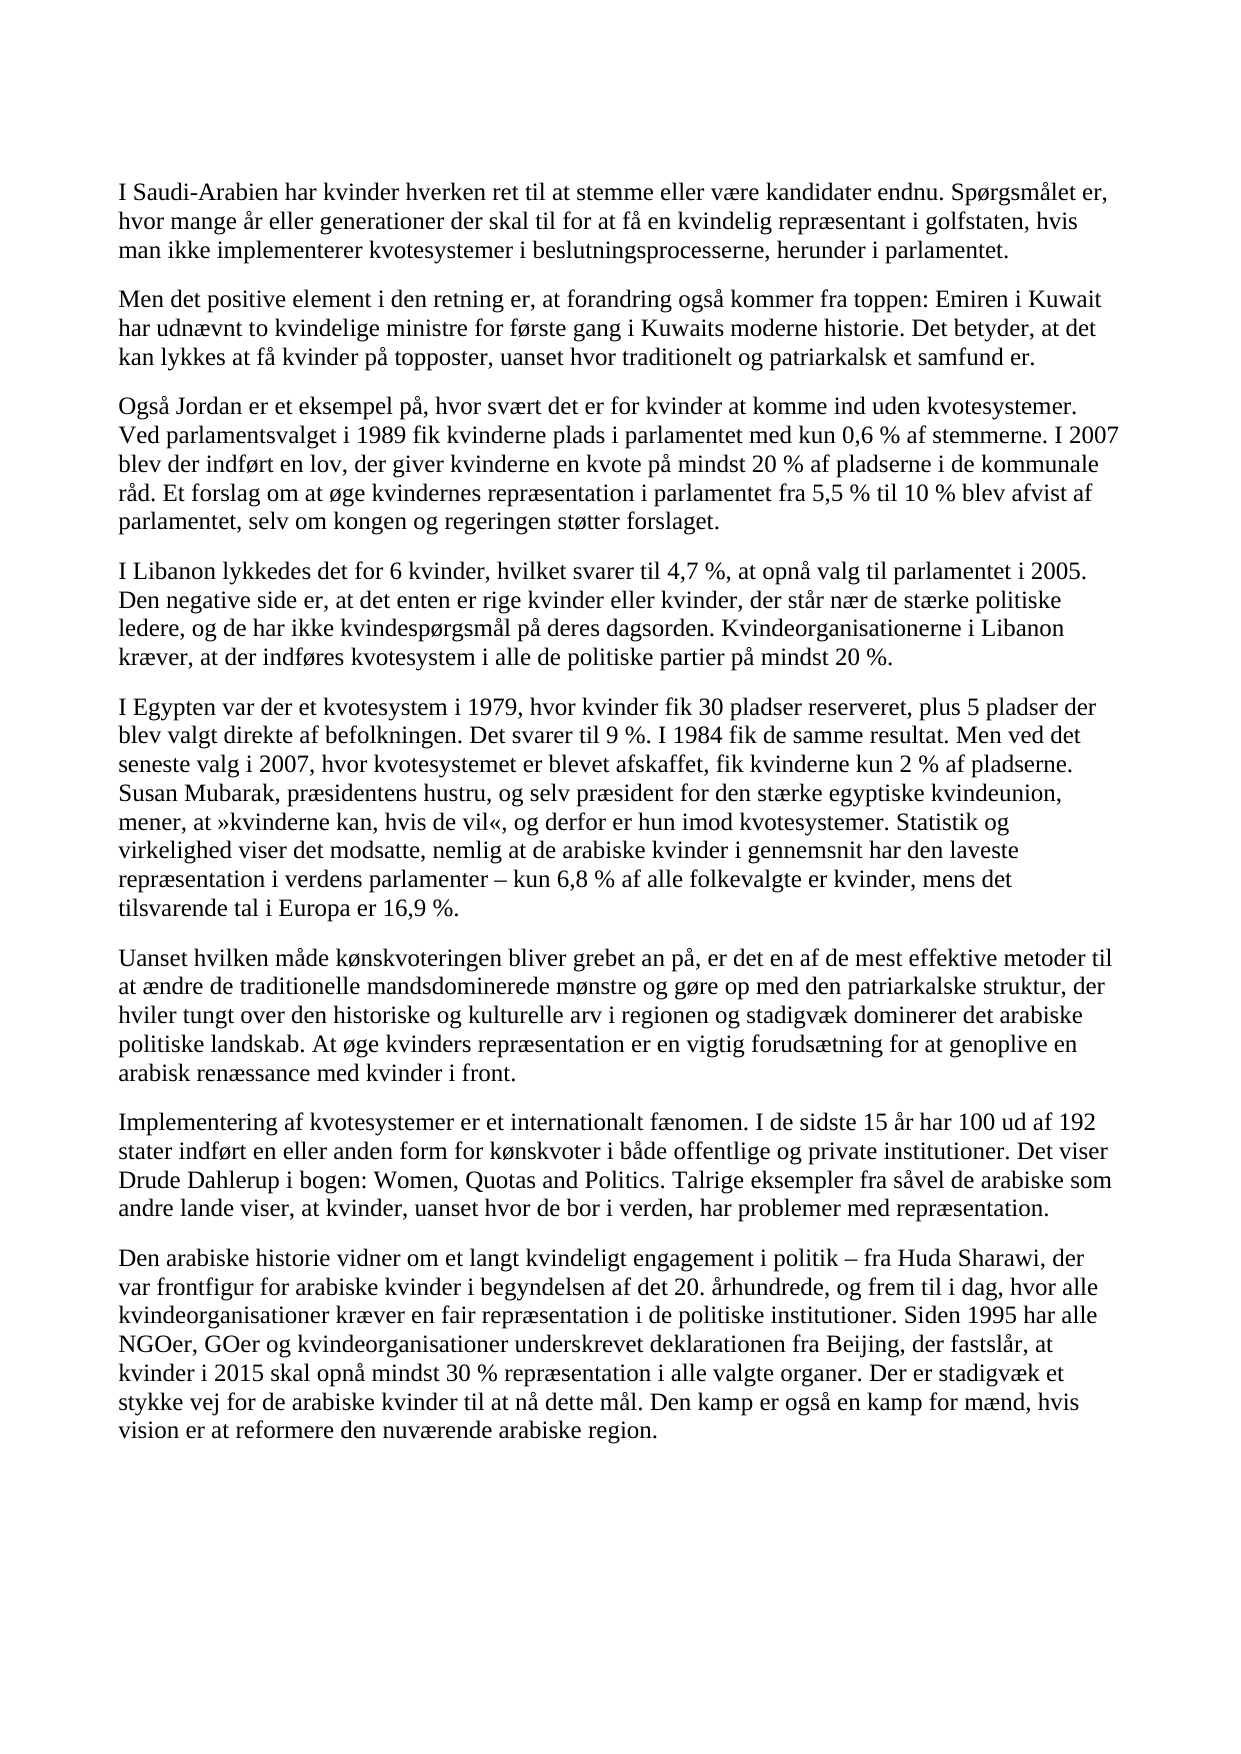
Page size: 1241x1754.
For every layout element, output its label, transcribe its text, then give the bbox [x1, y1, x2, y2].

text Den arabiske historie vidner om et langt kvindeligt engagement i politik – fra Huda Sharawi, der var frontfigur for arabiske kvinder i begyndelsen af det 20. århundrede, og frem til i dag, hvor alle kvinde­organisationer kræver en fair repræsentation i de politiske institutioner. Siden 1995 har alle NGOer, GOer og kvindeorganisationer underskrevet deklarationen fra Beijing, der fastslår, at kvinder i 2015 skal opnå mindst 30 % repræsentation i alle valgte organer. Der er stadigvæk et stykke vej for de arabiske kvinder til at nå dette mål. Den kamp er også en kamp for mænd, hvis vision er at reformere den nuværende arabiske region. [118, 1243, 1122, 1444]
text I Egypten var der et kvotesystem i 1979, hvor kvinder fik 30 pladser reserveret, plus 5 pladser der blev valgt direkte af befolkningen. Det svarer til 9 %. I 1984 fik de samme resultat. Men ved det seneste valg i 2007, hvor kvotesystemet er blevet afskaffet, fik kvinderne kun 2 % af pladserne. Susan Mubarak, præsidentens hustru, og selv præsident for den stærke egyptiske kvindeunion, mener, at »kvinderne kan, hvis de vil«, og derfor er hun imod kvotesystemer. Statistik og virkelighed viser det modsatte, nemlig at de arabiske kvinder i gennemsnit har den laveste repræsentation i verdens parlamenter – kun 6,8 % af alle folkevalgte er kvinder, mens det tilsvarende tal i Europa er 16,9 %. [118, 692, 1122, 922]
text I Libanon lykkedes det for 6 kvinder, hvilket svarer til 4,7 %, at opnå valg til parlamentet i 2005. Den negative side er, at det enten er rige kvinder eller kvinder, der står nær de stærke politiske ledere, og de har ikke kvindespørgsmål på deres dagsorden. Kvinde­organisationerne i Libanon kræver, at der indføres kvotesystem i alle de politiske partier på mindst 20 %. [118, 556, 1122, 671]
text I Saudi-Arabien har kvinder hverken ret til at stemme eller være kandidater endnu. Spørgsmålet er, hvor mange år eller generationer der skal til for at få en kvindelig repræsentant i golfstaten, hvis man ikke implementerer kvotesystemer i beslutningsprocesserne, herunder i parlamentet. [118, 177, 1122, 263]
text Implementering af kvotesystemer er et internationalt fænomen. I de sidste 15 år har 100 ud af 192 stater indført en eller anden form for kønskvoter i både offentlige og private institutioner. Det viser Drude Dahlerup i bogen: Women, Quotas and Politics. Talrige eksempler fra såvel de arabiske som andre lande viser, at kvinder, uanset hvor de bor i verden, har problemer med repræsentation. [118, 1107, 1122, 1222]
text Men det positive element i den retning er, at forandring også kommer fra toppen: Emiren i Kuwait har udnævnt to kvindelige ministre for første gang i Kuwaits moderne historie. Det betyder, at det kan lykkes at få kvinder på topposter, uanset hvor traditionelt og patriarkalsk et samfund er. [118, 284, 1122, 371]
text Også Jordan er et eksempel på, hvor svært det er for kvinder at komme ind uden kvotesystemer. Ved parlamentsvalget i 1989 fik kvinderne plads i parlamentet med kun 0,6 % af stemmerne. I 2007 blev der indført en lov, der giver kvinderne en kvote på mindst 20 % af pladserne i de kommunale råd. Et forslag om at øge kvindernes repræsentation i parlamentet fra 5,5 % til 10 % blev afvist af parlamentet, selv om kongen og regeringen støtter forslaget. [118, 391, 1122, 535]
text Uanset hvilken måde kønskvoteringen bliver grebet an på, er det en af de mest effektive metoder til at ændre de traditionelle mandsdominerede mønstre og gøre op med den patriarkalske struktur, der hviler tungt over den historiske og kulturelle arv i regionen og stadigvæk dominerer det arabiske politiske landskab. At øge kvinders repræsentation er en vigtig forudsætning for at genoplive en arabisk renæssance med kvinder i front. [118, 943, 1122, 1086]
